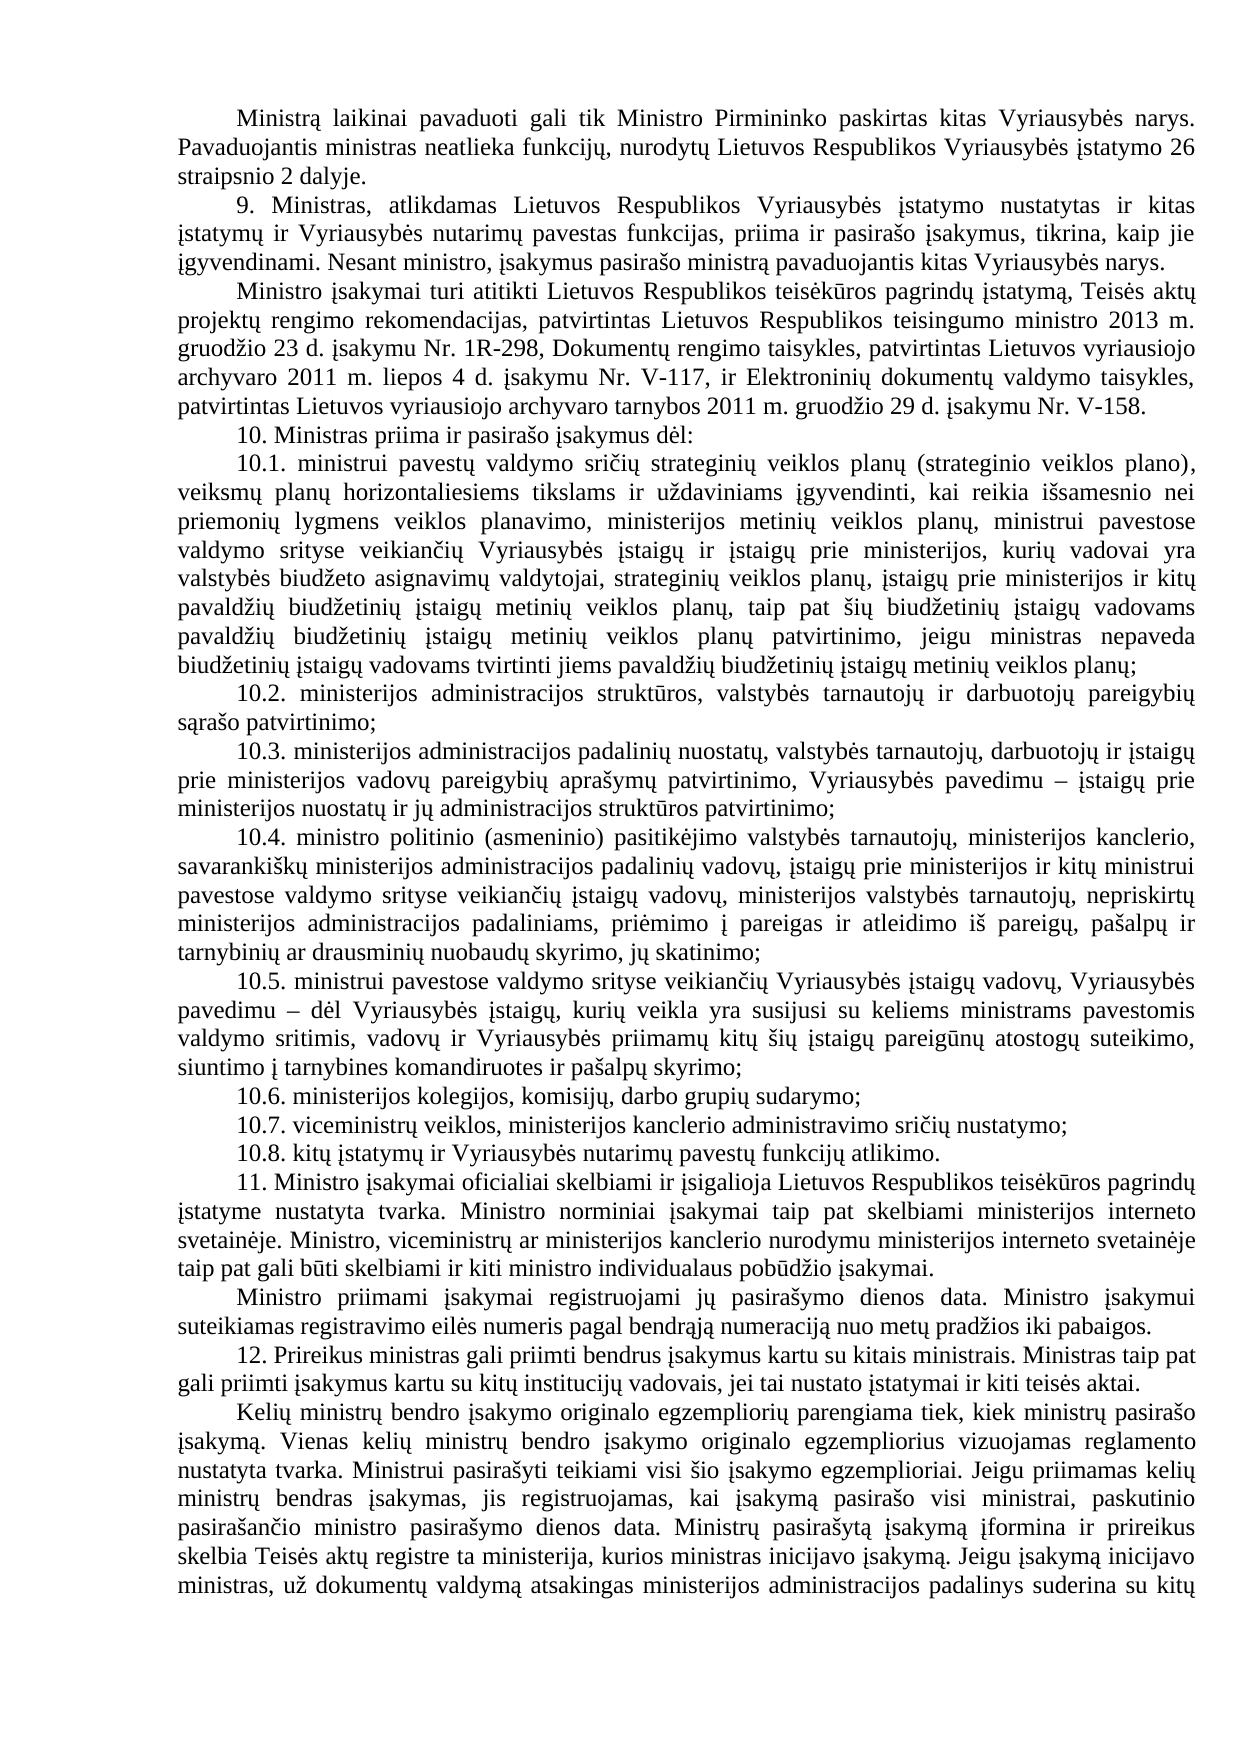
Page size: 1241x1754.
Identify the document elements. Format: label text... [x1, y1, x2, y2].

text 10.1. ministrui pavestų valdymo sričių strateginių veiklos planų (strateginio veiklos plano), veiksmų planų horizontaliesiems tikslams ir uždaviniams įgyvendinti, kai reikia išsamesnio nei priemonių lygmens veiklos planavimo, ministerijos metinių veiklos planų, ministrui pavestose valdymo srityse veikiančių Vyriausybės įstaigų ir įstaigų prie ministerijos, kurių vadovai yra valstybės biudžeto asignavimų valdytojai, strateginių veiklos planų, įstaigų prie ministerijos ir kitų pavaldžių biudžetinių įstaigų metinių veiklos planų, taip pat šių biudžetinių įstaigų vadovams pavaldžių biudžetinių įstaigų metinių veiklos planų patvirtinimo, jeigu ministras nepaveda biudžetinių įstaigų vadovams tvirtinti jiems pavaldžių biudžetinių įstaigų metinių veiklos planų; [177, 448, 1196, 678]
text Ministro įsakymai turi atitikti Lietuvos Respublikos teisėkūros pagrindų įstatymą, Teisės aktų projektų rengimo rekomendacijas, patvirtintas Lietuvos Respublikos teisingumo ministro 2013 m. gruodžio 23 d. įsakymu Nr. 1R-298, Dokumentų rengimo taisykles, patvirtintas Lietuvos vyriausiojo archyvaro 2011 m. liepos 4 d. įsakymu Nr. V-117, ir Elektroninių dokumentų valdymo taisykles, patvirtintas Lietuvos vyriausiojo archyvaro tarnybos 2011 m. gruodžio 29 d. įsakymu Nr. V-158. [177, 276, 1196, 420]
text Ministro priimami įsakymai registruojami jų pasirašymo dienos data. Ministro įsakymui suteikiamas registravimo eilės numeris pagal bendrąją numeraciją nuo metų pradžios iki pabaigos. [177, 1282, 1196, 1340]
text Kelių ministrų bendro įsakymo originalo egzempliorių parengiama tiek, kiek ministrų pasirašo įsakymą. Vienas kelių ministrų bendro įsakymo originalo egzempliorius vizuojamas reglamento nustatyta tvarka. Ministrui pasirašyti teikiami visi šio įsakymo egzemplioriai. Jeigu priimamas kelių ministrų bendras įsakymas, jis registruojamas, kai įsakymą pasirašo visi ministrai, paskutinio pasirašančio ministro pasirašymo dienos data. Ministrų pasirašytą įsakymą įformina ir prireikus skelbia Teisės aktų registre ta ministerija, kurios ministras inicijavo įsakymą. Jeigu įsakymą inicijavo ministras, už dokumentų valdymą atsakingas ministerijos administracijos padalinys suderina su kitų [177, 1397, 1196, 1598]
text Ministrą laikinai pavaduoti gali tik Ministro Pirmininko paskirtas kitas Vyriausybės narys. Pavaduojantis ministras neatlieka funkcijų, nurodytų Lietuvos Respublikos Vyriausybės įstatymo 26 straipsnio 2 dalyje. [177, 103, 1196, 190]
text 10.5. ministrui pavestose valdymo srityse veikiančių Vyriausybės įstaigų vadovų, Vyriausybės pavedimu – dėl Vyriausybės įstaigų, kurių veikla yra susijusi su keliems ministrams pavestomis valdymo sritimis, vadovų ir Vyriausybės priimamų kitų šių įstaigų pareigūnų atostogų suteikimo, siuntimo į tarnybines komandiruotes ir pašalpų skyrimo; [177, 966, 1196, 1081]
text 11. Ministro įsakymai oficialiai skelbiami ir įsigalioja Lietuvos Respublikos teisėkūros pagrindų įstatyme nustatyta tvarka. Ministro norminiai įsakymai taip pat skelbiami ministerijos interneto svetainėje. Ministro, viceministrų ar ministerijos kanclerio nurodymu ministerijos interneto svetainėje taip pat gali būti skelbiami ir kiti ministro individualaus pobūdžio įsakymai. [177, 1167, 1196, 1282]
text 10.2. ministerijos administracijos struktūros, valstybės tarnautojų ir darbuotojų pareigybių sąrašo patvirtinimo; [177, 678, 1196, 736]
text 12. Prireikus ministras gali priimti bendrus įsakymus kartu su kitais ministrais. Ministras taip pat gali priimti įsakymus kartu su kitų institucijų vadovais, jei tai nustato įstatymai ir kiti teisės aktai. [177, 1340, 1196, 1397]
text 10.3. ministerijos administracijos padalinių nuostatų, valstybės tarnautojų, darbuotojų ir įstaigų prie ministerijos vadovų pareigybių aprašymų patvirtinimo, Vyriausybės pavedimu – įstaigų prie ministerijos nuostatų ir jų administracijos struktūros patvirtinimo; [177, 736, 1196, 822]
text 10.7. viceministrų veiklos, ministerijos kanclerio administravimo sričių nustatymo; [177, 1110, 1196, 1138]
text 9. Ministras, atlikdamas Lietuvos Respublikos Vyriausybės įstatymo nustatytas ir kitas įstatymų ir Vyriausybės nutarimų pavestas funkcijas, priima ir pasirašo įsakymus, tikrina, kaip jie įgyvendinami. Nesant ministro, įsakymus pasirašo ministrą pavaduojantis kitas Vyriausybės narys. [177, 190, 1196, 276]
text 10.8. kitų įstatymų ir Vyriausybės nutarimų pavestų funkcijų atlikimo. [177, 1138, 1196, 1167]
text 10.4. ministro politinio (asmeninio) pasitikėjimo valstybės tarnautojų, ministerijos kanclerio, savarankiškų ministerijos administracijos padalinių vadovų, įstaigų prie ministerijos ir kitų ministrui pavestose valdymo srityse veikiančių įstaigų vadovų, ministerijos valstybės tarnautojų, nepriskirtų ministerijos administracijos padaliniams, priėmimo į pareigas ir atleidimo iš pareigų, pašalpų ir tarnybinių ar drausminių nuobaudų skyrimo, jų skatinimo; [177, 822, 1196, 966]
text 10.6. ministerijos kolegijos, komisijų, darbo grupių sudarymo; [177, 1081, 1196, 1110]
text 10. Ministras priima ir pasirašo įsakymus dėl: [177, 420, 1196, 448]
